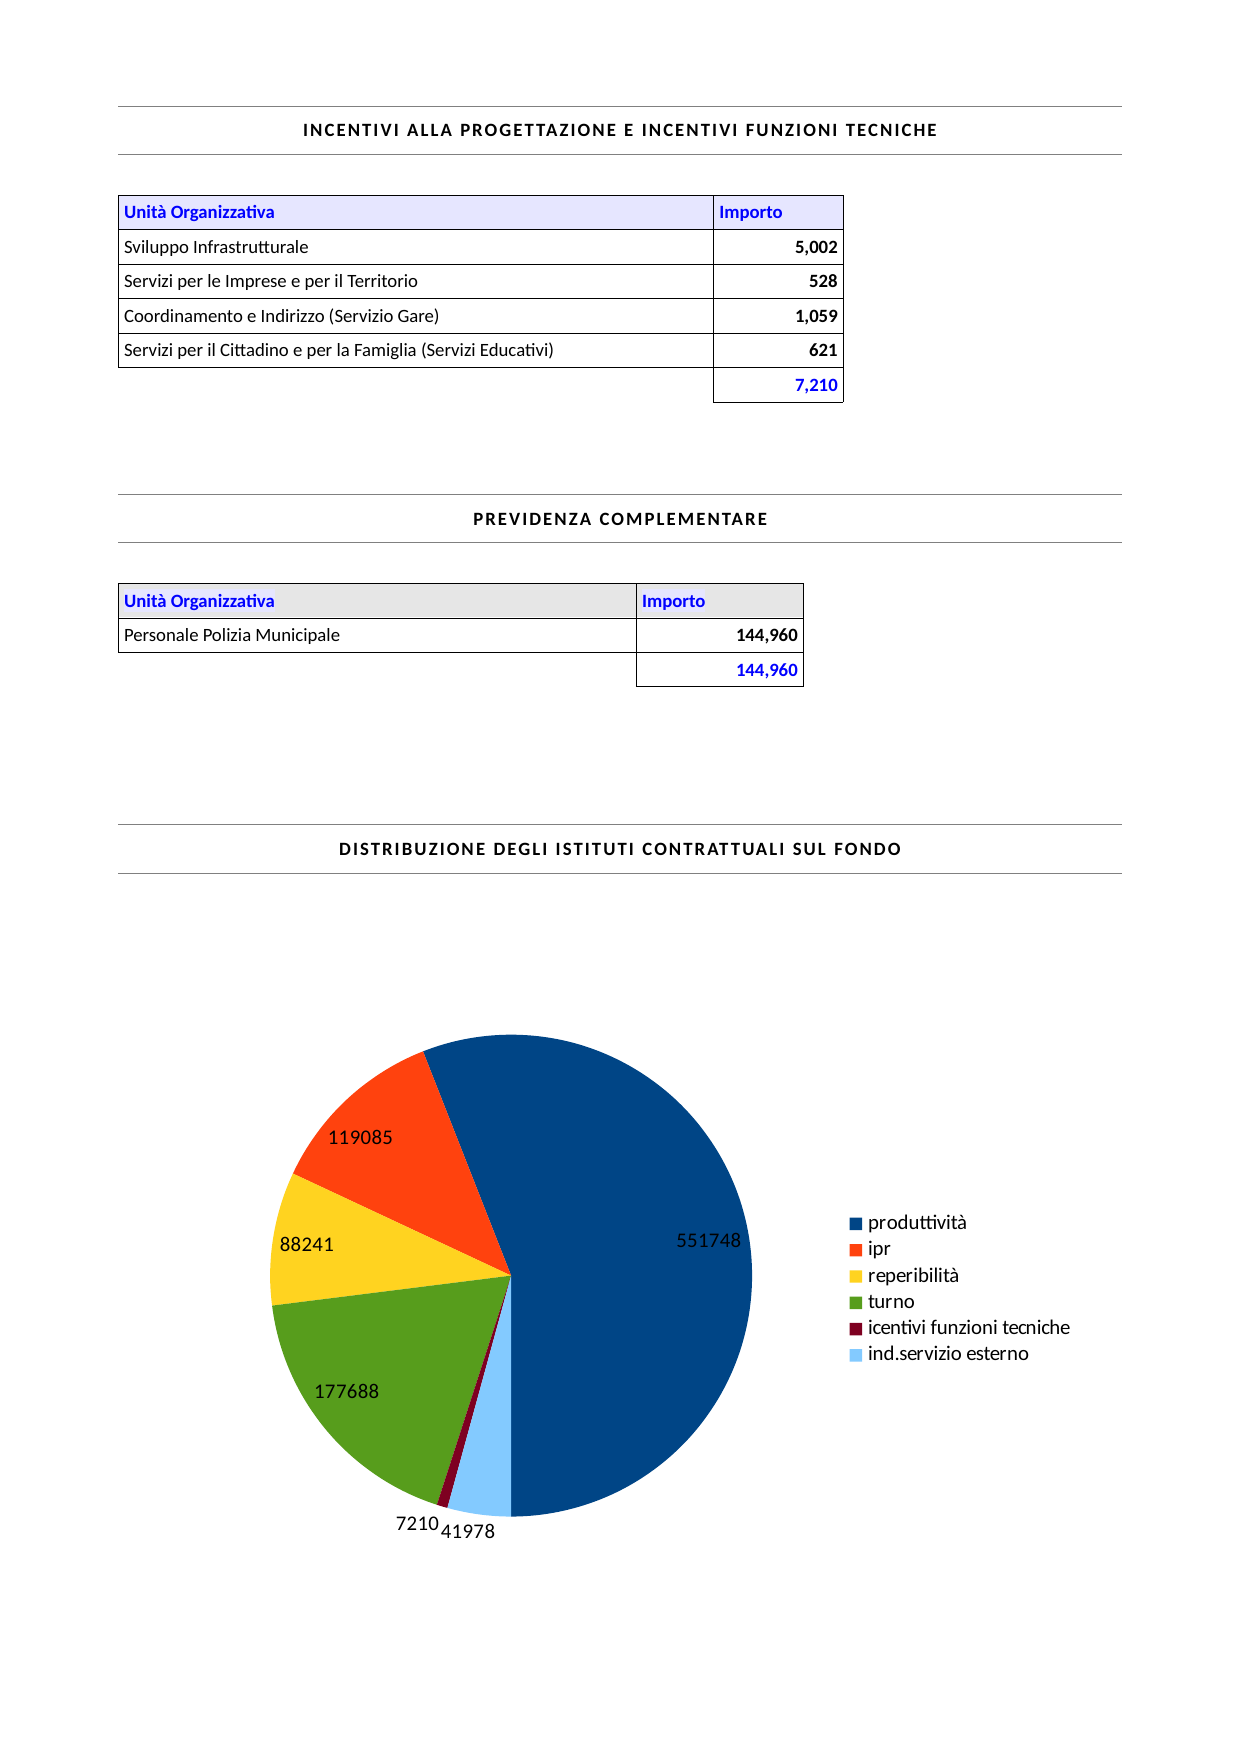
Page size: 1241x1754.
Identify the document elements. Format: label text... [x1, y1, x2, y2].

table_cell 5.002 [714, 230, 843, 264]
table_cell [118, 653, 636, 686]
text INCENTIVI ALLA PROGETTAZIONE e incentivi funzioni tecniche [118, 107, 1122, 154]
table_cell 1.059 [714, 299, 843, 333]
table_cell Servizi per le Imprese e per il Territorio [119, 265, 713, 298]
text DISTRIBUZIONE DEGLI ISTITUTI CONTRATTUALI SUL FONDO [118, 825, 1122, 873]
table_cell 7.210 [714, 368, 843, 402]
table_cell 144.960 [637, 619, 803, 652]
table_header Unità Organizzativa [119, 196, 713, 229]
table_cell Servizi per il Cittadino e per la Famiglia (Servizi Educativi) [119, 334, 713, 367]
text PREVIDENZA COMPLEMENTARE [118, 495, 1122, 542]
table_cell Personale Polizia Municipale [119, 619, 636, 652]
table_header Importo [637, 584, 803, 617]
table_header Importo [714, 196, 843, 229]
table_cell Sviluppo Infrastrutturale [119, 230, 713, 264]
table_cell 621 [714, 334, 843, 367]
table_header Unità Organizzativa [119, 584, 636, 617]
table_cell Coordinamento e Indirizzo (Servizio Gare) [119, 299, 713, 333]
table_cell 528 [714, 265, 843, 298]
table_cell [118, 368, 713, 402]
table_cell 144.960 [637, 653, 803, 686]
